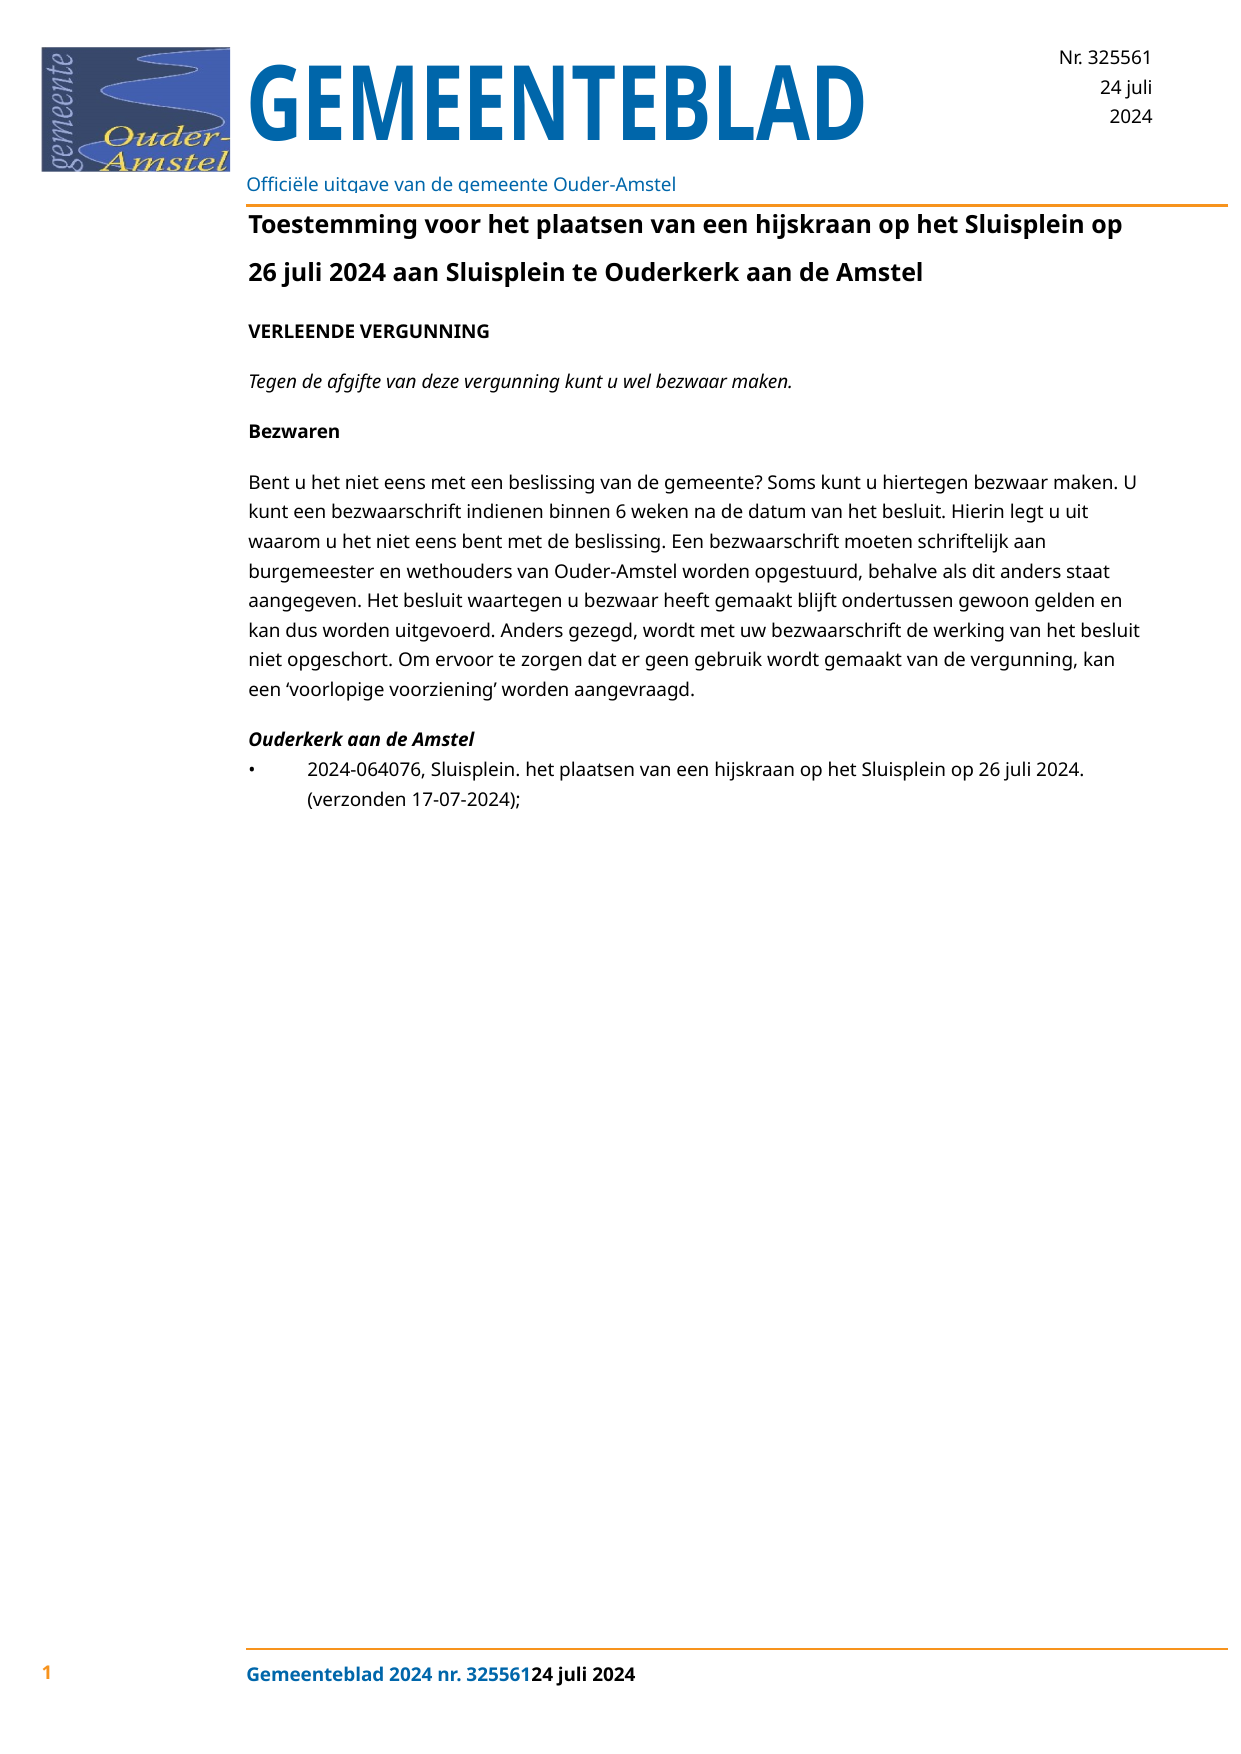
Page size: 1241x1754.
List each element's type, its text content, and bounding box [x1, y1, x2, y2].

picture [41, 47, 231, 172]
text Ouderkerk aan de Amstel [248, 727, 1152, 752]
text Bezwaren [248, 419, 1152, 444]
text VERLEENDE VERGUNNING [248, 318, 1152, 344]
text Bent u het niet eens met een beslissing van de gemeente? Soms kunt u hiertegen bezwaar maken. U kunt een bezwaarschrift indienen binnen 6 weken na de datum van het besluit. Hierin legt u uit waarom u het niet eens bent met de beslissing. Een bezwaarschrift moeten schriftelijk aan burgemeester en wethouders van Ouder-Amstel worden opgestuurd, behalve als dit anders staat aangegeven. Het besluit waartegen u bezwaar heeft gemaakt blijft ondertussen gewoon gelden en kan dus worden uitgevoerd. Anders gezegd, wordt met uw bezwaarschrift de werking van het besluit niet opgeschort. Om ervoor te zorgen dat er geen gebruik wordt gemaakt van de vergunning, kan een ‘voorlopige voorziening’ worden aangevraagd. [248, 469, 1152, 702]
text Tegen de afgifte van deze vergunning kunt u wel bezwaar maken. [248, 368, 1152, 394]
list 2024-064076, Sluisplein. het plaatsen van een hijskraan op het Sluisplein op 26 juli 2024. (verzonden 17-07-2024); [248, 756, 1152, 812]
text Toestemming voor het plaatsen van een hijskraan op het Sluisplein op 26 juli 2024 aan Sluisplein te Ouderkerk aan de Amstel [248, 207, 1152, 288]
